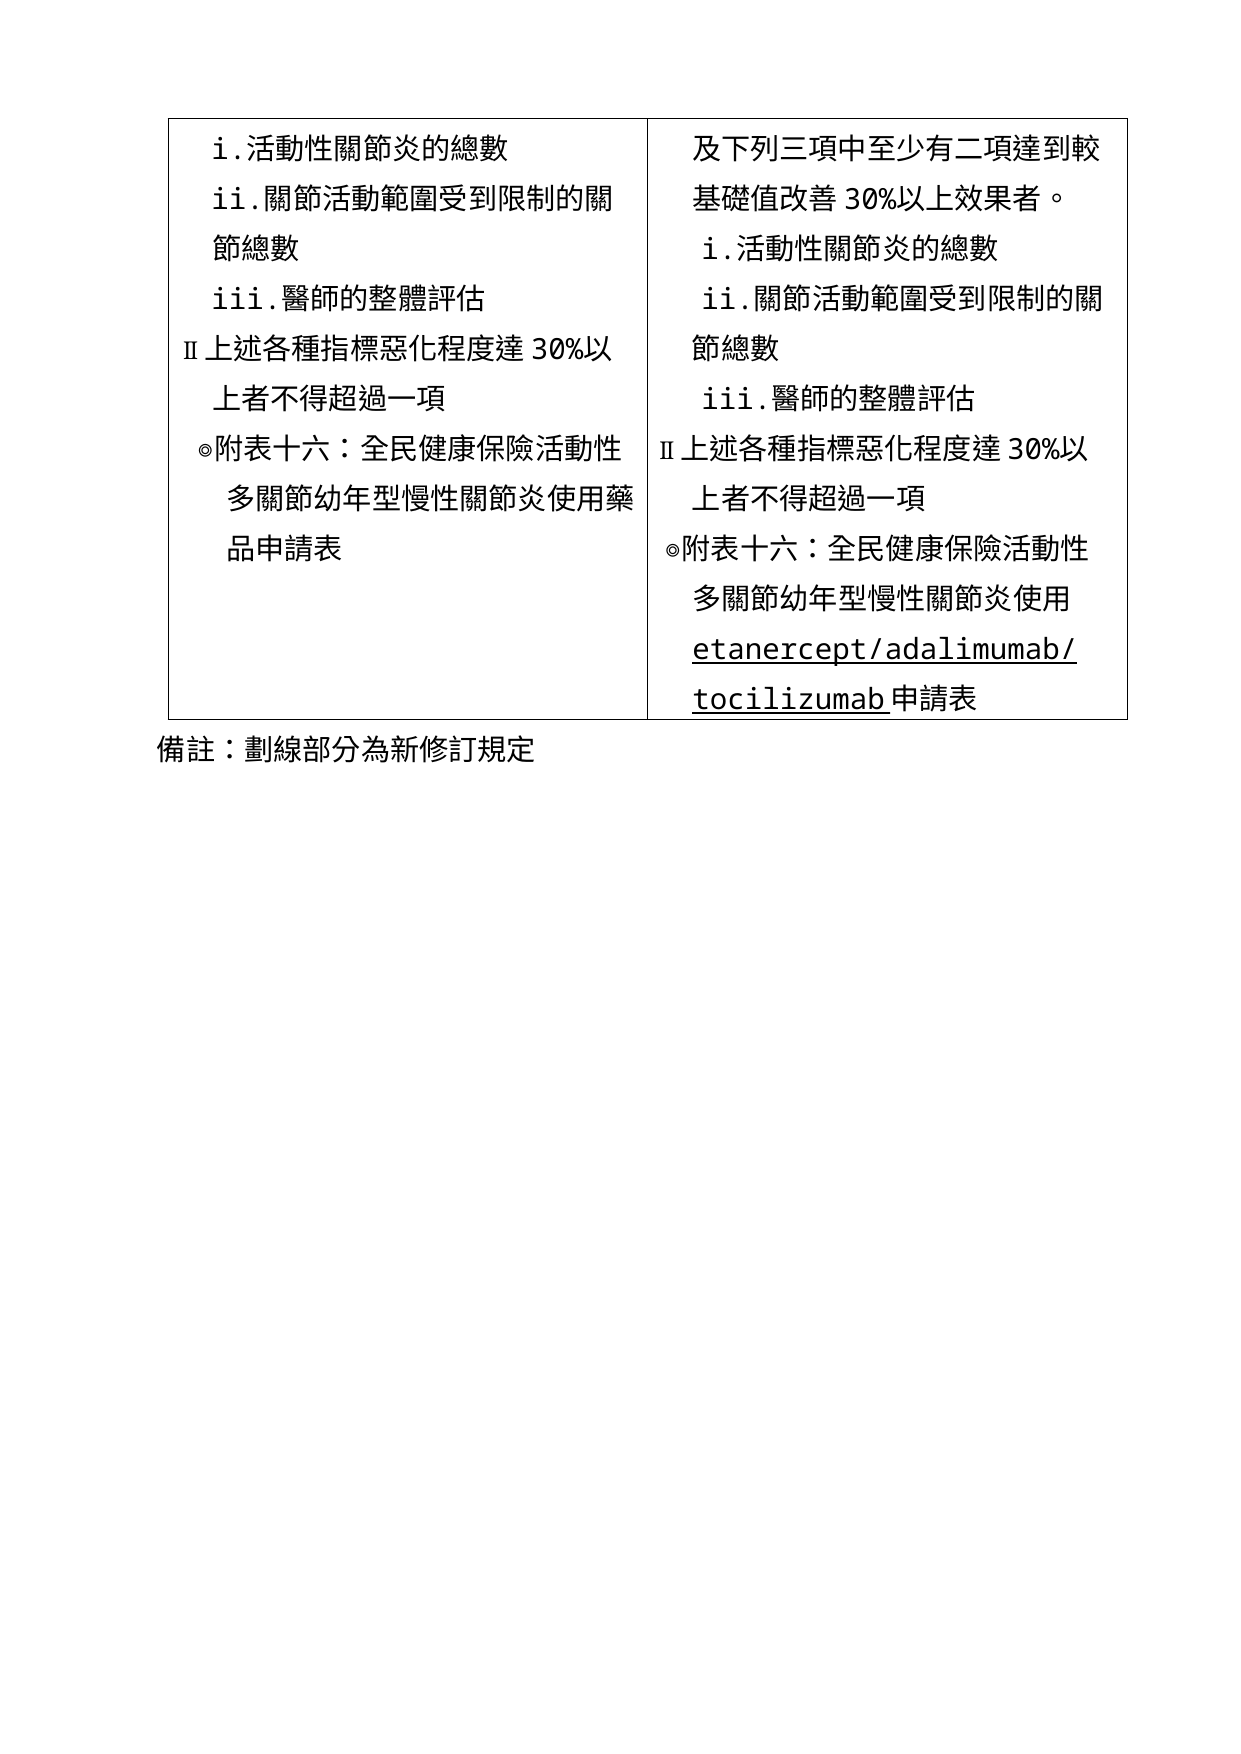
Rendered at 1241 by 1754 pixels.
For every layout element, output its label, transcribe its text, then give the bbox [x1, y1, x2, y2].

text 備註：劃線部分為新修訂規定 [112, 720, 1128, 770]
table_cell 及下列三項中至少有二項達到較基礎值改善30%以上效果者。 i.活動性關節炎的總數 ii.關節活動範圍受到限制的關節總數 iii.醫師的整體評估 Ⅱ上述各種指標惡化程度達30%以上者不得超過一項 ◎附表十六：全民健康保險活動性多關節幼年型慢性關節炎使用etanercept/adalimumab/tocilizumab申請表 [648, 119, 1127, 719]
table_cell i.活動性關節炎的總數 ii.關節活動範圍受到限制的關節總數 iii.醫師的整體評估 Ⅱ上述各種指標惡化程度達30%以上者不得超過一項 ◎附表十六：全民健康保險活動性多關節幼年型慢性關節炎使用藥品申請表 [169, 119, 647, 719]
